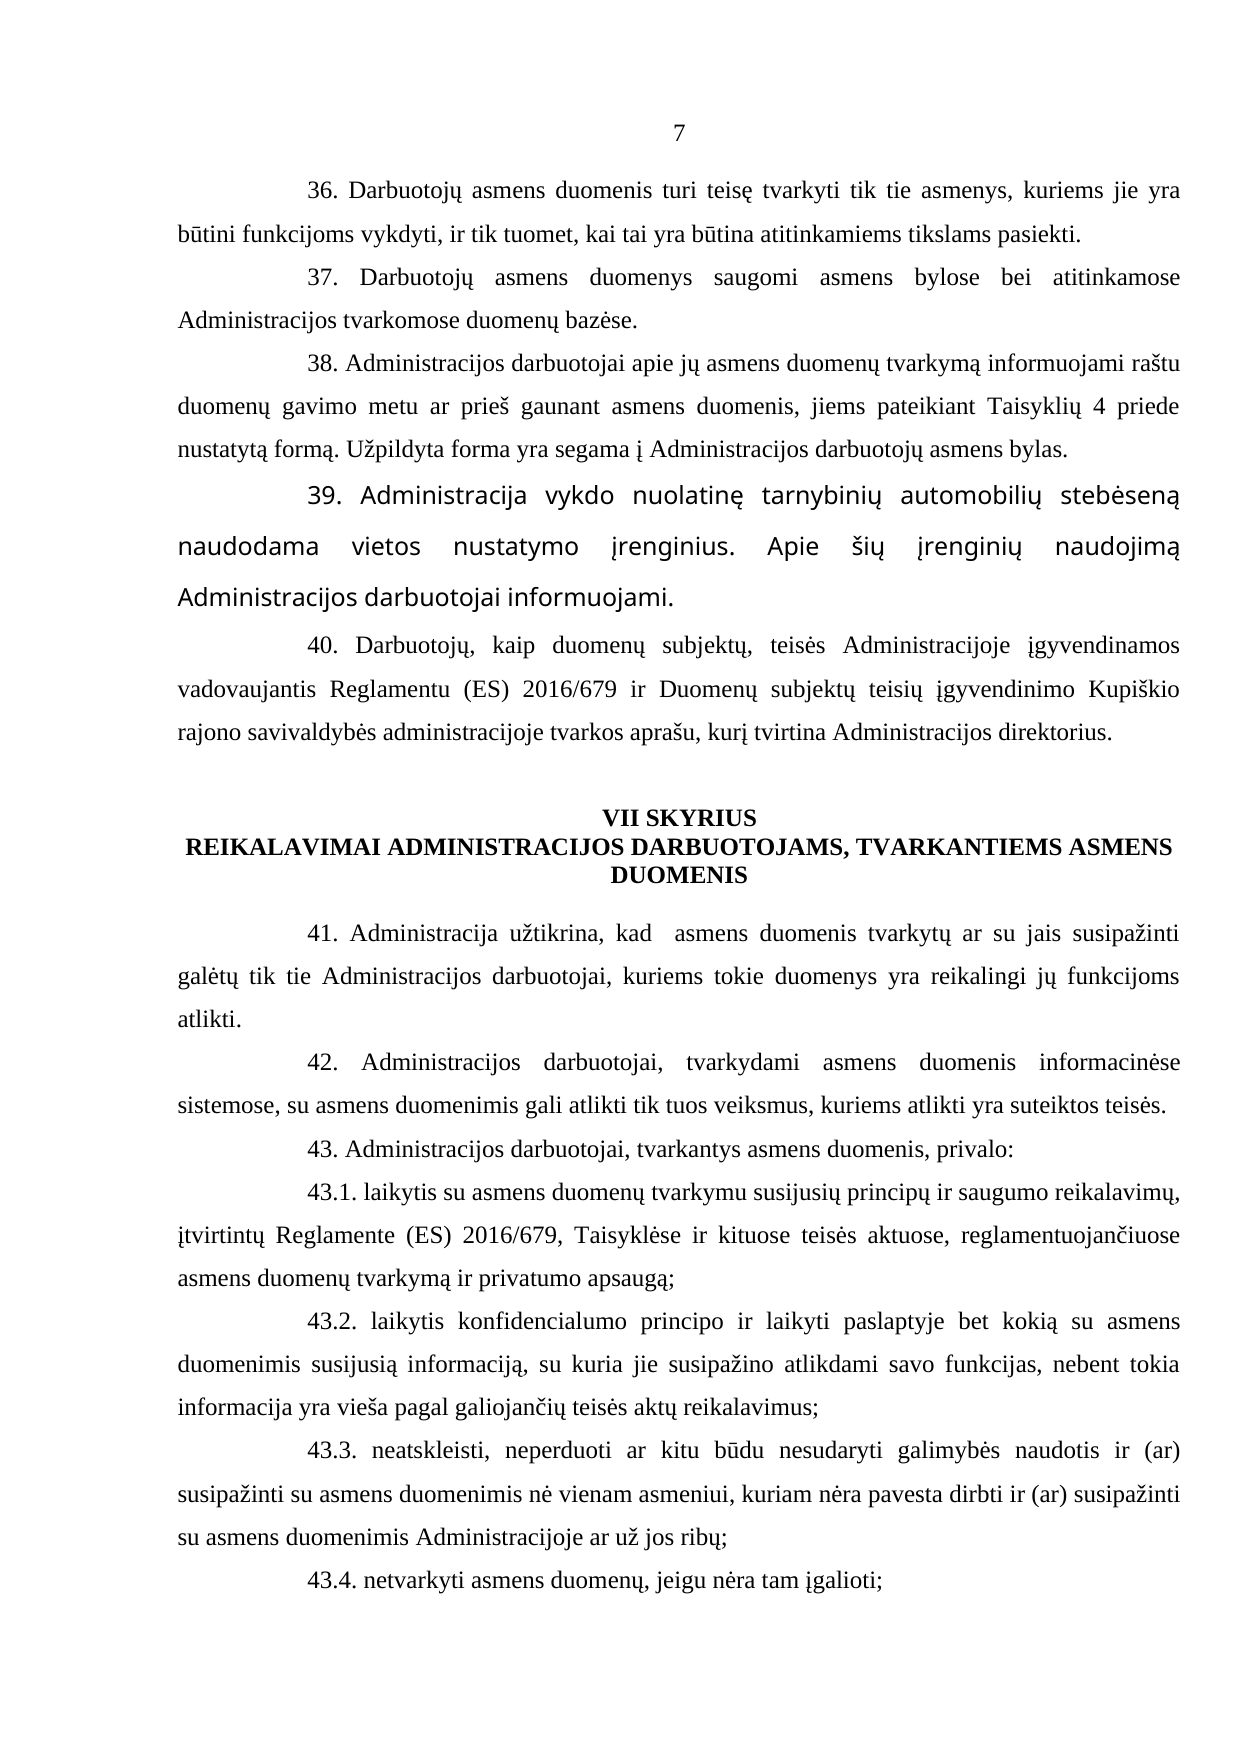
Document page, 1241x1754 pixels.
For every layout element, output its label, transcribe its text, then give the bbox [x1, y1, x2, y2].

text 43. Administracijos darbuotojai, tvarkantys asmens duomenis, privalo: [177, 1134, 1181, 1162]
text 43.1. laikytis su asmens duomenų tvarkymu susijusių principų ir saugumo reikalavimų, įtvirtintų Reglamente (ES) 2016/679, Taisyklėse ir kituose teisės aktuose, reglamentuojančiuose asmens duomenų tvarkymą ir privatumo apsaugą; [177, 1177, 1181, 1292]
text 42. Administracijos darbuotojai, tvarkydami asmens duomenis informacinėse sistemose, su asmens duomenimis gali atlikti tik tuos veiksmus, kuriems atlikti yra suteiktos teisės. [177, 1047, 1181, 1119]
text VII SKYRIUS [177, 803, 1181, 832]
text 41. Administracija užtikrina, kad asmens duomenis tvarkytų ar su jais susipažinti galėtų tik tie Administracijos darbuotojai, kuriems tokie duomenys yra reikalingi jų funkcijoms atlikti. [177, 918, 1181, 1033]
text 38. Administracijos darbuotojai apie jų asmens duomenų tvarkymą informuojami raštu duomenų gavimo metu ar prieš gaunant asmens duomenis, jiems pateikiant Taisyklių 4 priede nustatytą formą. Užpildyta forma yra segama į Administracijos darbuotojų asmens bylas. [177, 348, 1181, 463]
text 40. Darbuotojų, kaip duomenų subjektų, teisės Administracijoje įgyvendinamos vadovaujantis Reglamentu (ES) 2016/679 ir Duomenų subjektų teisių įgyvendinimo Kupiškio rajono savivaldybės administracijoje tvarkos aprašu, kurį tvirtina Administracijos direktorius. [177, 631, 1181, 746]
text 39. Administracija vykdo nuolatinę tarnybinių automobilių stebėseną naudodama vietos nustatymo įrenginius. Apie šių įrenginių naudojimą Administracijos darbuotojai informuojami. [177, 477, 1181, 614]
text REIKALAVIMAI ADMINISTRACIJOS DARBUOTOJAMS, TVARKANTIEMS ASMENS DUOMENIS [177, 832, 1181, 889]
text 43.4. netvarkyti asmens duomenų, jeigu nėra tam įgalioti; [177, 1565, 1181, 1594]
text 36. Darbuotojų asmens duomenis turi teisę tvarkyti tik tie asmenys, kuriems jie yra būtini funkcijoms vykdyti, ir tik tuomet, kai tai yra būtina atitinkamiems tikslams pasiekti. [177, 176, 1181, 247]
text 43.3. neatskleisti, neperduoti ar kitu būdu nesudaryti galimybės naudotis ir (ar) susipažinti su asmens duomenimis nė vienam asmeniui, kuriam nėra pavesta dirbti ir (ar) susipažinti su asmens duomenimis Administracijoje ar už jos ribų; [177, 1436, 1181, 1551]
text 43.2. laikytis konfidencialumo principo ir laikyti paslaptyje bet kokią su asmens duomenimis susijusią informaciją, su kuria jie susipažino atlikdami savo funkcijas, nebent tokia informacija yra vieša pagal galiojančių teisės aktų reikalavimus; [177, 1306, 1181, 1421]
text 37. Darbuotojų asmens duomenys saugomi asmens bylose bei atitinkamose Administracijos tvarkomose duomenų bazėse. [177, 262, 1181, 334]
